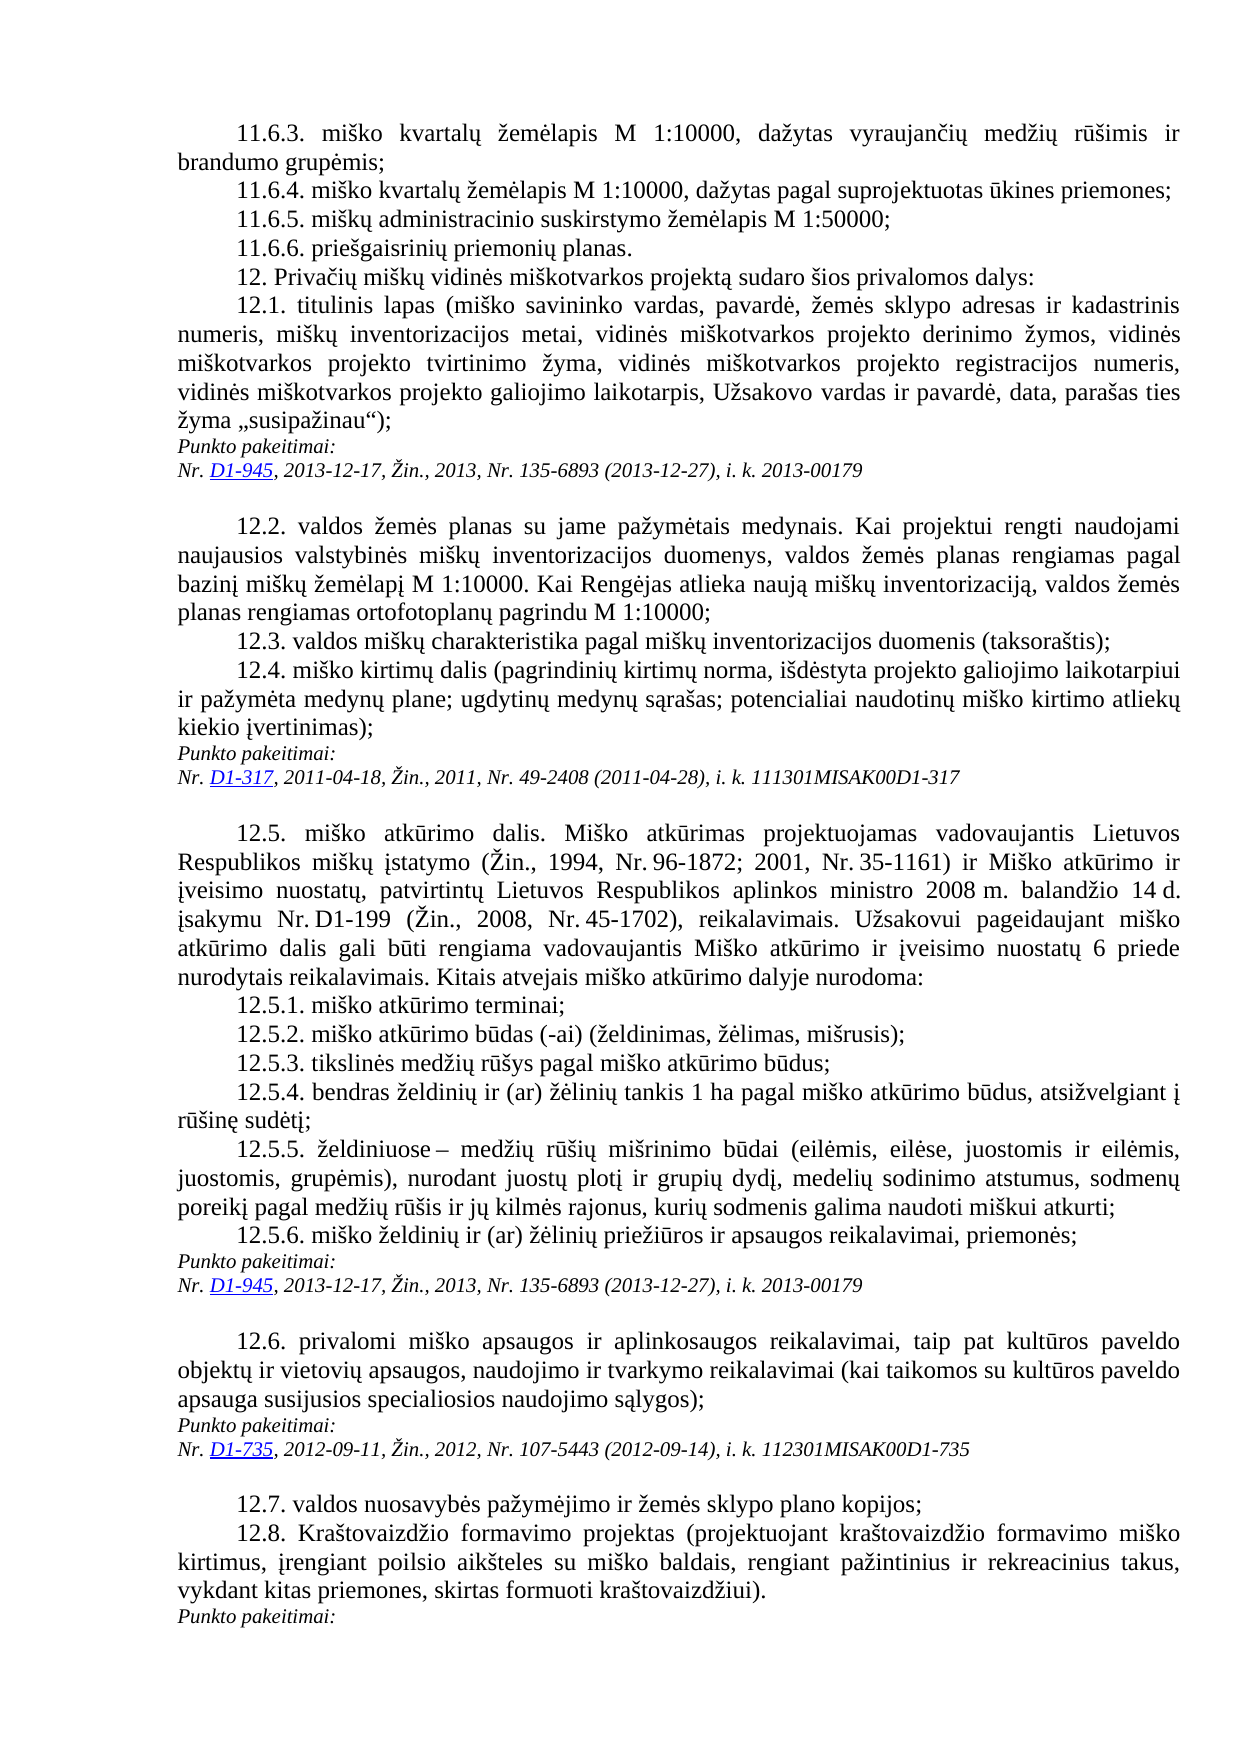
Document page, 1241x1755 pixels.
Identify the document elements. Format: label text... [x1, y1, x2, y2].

text Nr. D1-735, 2012-09-11, Žin., 2012, Nr. 107-5443 (2012-09-14), i. k. 112301MISAK00D1-735 [177, 1437, 1181, 1461]
text 12.5.2. miško atkūrimo būdas (-ai) (želdinimas, žėlimas, mišrusis); [177, 1019, 1181, 1048]
text Punkto pakeitimai: [177, 741, 1181, 765]
text 11.6.6. priešgaisrinių priemonių planas. [177, 233, 1181, 262]
text 12.5.1. miško atkūrimo terminai; [177, 991, 1181, 1019]
text 12.1. titulinis lapas (miško savininko vardas, pavardė, žemės sklypo adresas ir kadastrinis numeris, miškų inventorizacijos metai, vidinės miškotvarkos projekto derinimo žymos, vidinės miškotvarkos projekto tvirtinimo žyma, vidinės miškotvarkos projekto registracijos numeris, vidinės miškotvarkos projekto galiojimo laikotarpis, Užsakovo vardas ir pavardė, data, parašas ties žyma „susipažinau“); [177, 291, 1181, 434]
text 12.2. valdos žemės planas su jame pažymėtais medynais. Kai projektui rengti naudojami naujausios valstybinės miškų inventorizacijos duomenys, valdos žemės planas rengiamas pagal bazinį miškų žemėlapį M 1:10000. Kai Rengėjas atlieka naują miškų inventorizaciją, valdos žemės planas rengiamas ortofotoplanų pagrindu M 1:10000; [177, 511, 1181, 626]
text 11.6.3. miško kvartalų žemėlapis M 1:10000, dažytas vyraujančių medžių rūšimis ir brandumo grupėmis; [177, 118, 1181, 176]
text Nr. D1-945, 2013-12-17, Žin., 2013, Nr. 135-6893 (2013-12-27), i. k. 2013-00179 [177, 1273, 1181, 1297]
text 12.5.4. bendras želdinių ir (ar) žėlinių tankis 1 ha pagal miško atkūrimo būdus, atsižvelgiant į rūšinę sudėtį; [177, 1077, 1181, 1134]
text 11.6.4. miško kvartalų žemėlapis M 1:10000, dažytas pagal suprojektuotas ūkines priemones; [177, 176, 1181, 204]
text Punkto pakeitimai: [177, 1249, 1181, 1273]
text Nr. D1-945, 2013-12-17, Žin., 2013, Nr. 135-6893 (2013-12-27), i. k. 2013-00179 [177, 458, 1181, 482]
text 12.5.6. miško želdinių ir (ar) žėlinių priežiūros ir apsaugos reikalavimai, priemonės; [177, 1221, 1181, 1249]
text 12.4. miško kirtimų dalis (pagrindinių kirtimų norma, išdėstyta projekto galiojimo laikotarpiui ir pažymėta medynų plane; ugdytinų medynų sąrašas; potencialiai naudotinų miško kirtimo atliekų kiekio įvertinimas); [177, 655, 1181, 741]
text Punkto pakeitimai: [177, 1412, 1181, 1437]
text Nr. D1-317, 2011-04-18, Žin., 2011, Nr. 49-2408 (2011-04-28), i. k. 111301MISAK00D1-317 [177, 765, 1181, 789]
text 12.8. Kraštovaizdžio formavimo projektas (projektuojant kraštovaizdžio formavimo miško kirtimus, įrengiant poilsio aikšteles su miško baldais, rengiant pažintinius ir rekreacinius takus, vykdant kitas priemones, skirtas formuoti kraštovaizdžiui). [177, 1518, 1181, 1604]
text Punkto pakeitimai: [177, 434, 1181, 458]
text 12.7. valdos nuosavybės pažymėjimo ir žemės sklypo plano kopijos; [177, 1489, 1181, 1518]
text 12.5. miško atkūrimo dalis. Miško atkūrimas projektuojamas vadovaujantis Lietuvos Respublikos miškų įstatymo (Žin., 1994, Nr. 96-1872; 2001, Nr. 35-1161) ir Miško atkūrimo ir įveisimo nuostatų, patvirtintų Lietuvos Respublikos aplinkos ministro 2008 m. balandžio 14 d. įsakymu Nr. D1-199 (Žin., 2008, Nr. 45-1702), reikalavimais. Užsakovui pageidaujant miško atkūrimo dalis gali būti rengiama vadovaujantis Miško atkūrimo ir įveisimo nuostatų 6 priede nurodytais reikalavimais. Kitais atvejais miško atkūrimo dalyje nurodoma: [177, 818, 1181, 991]
text 12.5.5. želdiniuose – medžių rūšių mišrinimo būdai (eilėmis, eilėse, juostomis ir eilėmis, juostomis, grupėmis), nurodant juostų plotį ir grupių dydį, medelių sodinimo atstumus, sodmenų poreikį pagal medžių rūšis ir jų kilmės rajonus, kurių sodmenis galima naudoti miškui atkurti; [177, 1134, 1181, 1221]
text Punkto pakeitimai: [177, 1604, 1181, 1628]
text 11.6.5. miškų administracinio suskirstymo žemėlapis M 1:50000; [177, 204, 1181, 233]
text 12.6. privalomi miško apsaugos ir aplinkosaugos reikalavimai, taip pat kultūros paveldo objektų ir vietovių apsaugos, naudojimo ir tvarkymo reikalavimai (kai taikomos su kultūros paveldo apsauga susijusios specialiosios naudojimo sąlygos); [177, 1326, 1181, 1412]
text 12.3. valdos miškų charakteristika pagal miškų inventorizacijos duomenis (taksoraštis); [177, 626, 1181, 655]
text 12. Privačių miškų vidinės miškotvarkos projektą sudaro šios privalomos dalys: [177, 262, 1181, 291]
text 12.5.3. tikslinės medžių rūšys pagal miško atkūrimo būdus; [177, 1048, 1181, 1077]
